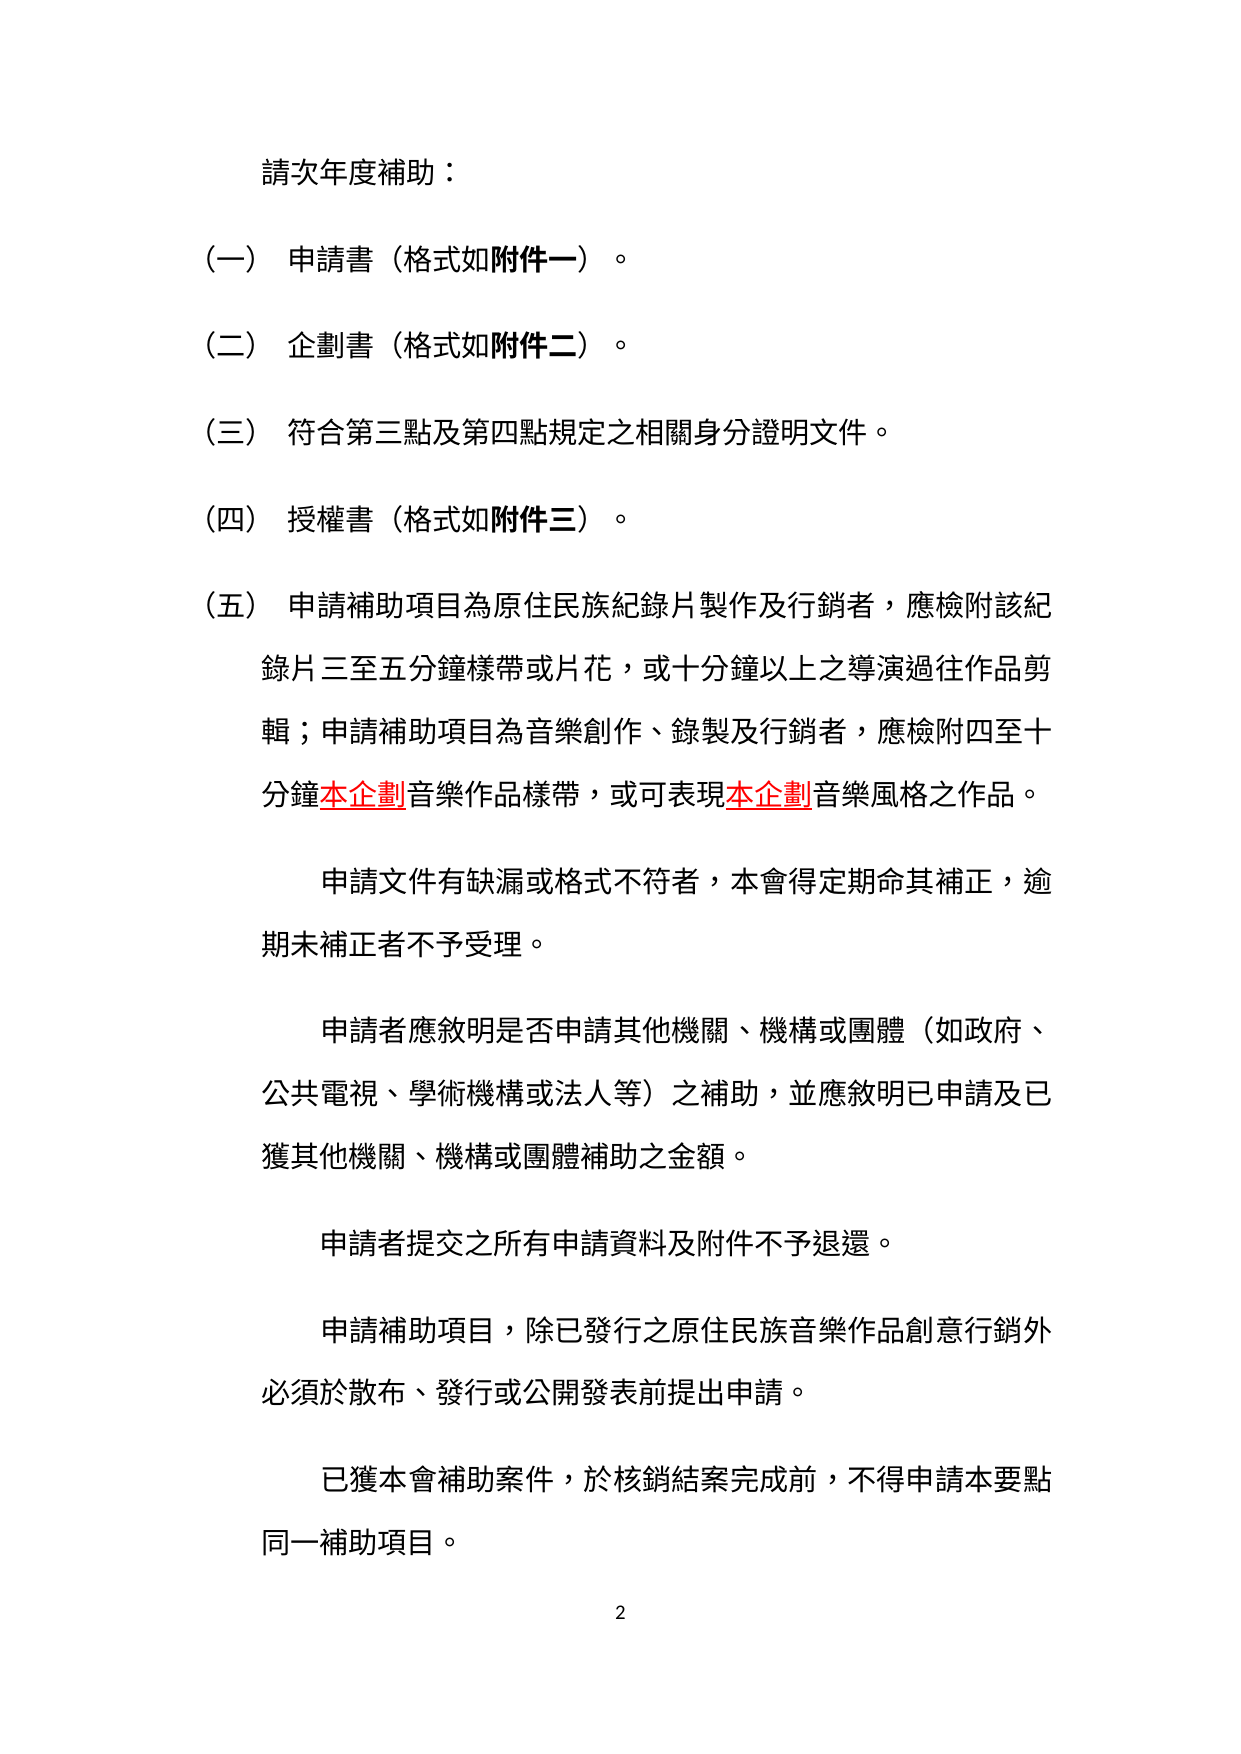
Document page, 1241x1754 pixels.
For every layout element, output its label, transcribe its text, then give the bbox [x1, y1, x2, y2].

list 企劃書（格式如附件二）。 [187, 323, 1053, 365]
list 授權書（格式如附件三）。 [187, 497, 1053, 539]
list 申請書（格式如附件一）。 [187, 237, 1053, 279]
text 已獲本會補助案件，於核銷結案完成前，不得申請本要點同一補助項目。 [261, 1457, 1053, 1562]
list 符合第三點及第四點規定之相關身分證明文件。 [187, 410, 1053, 452]
text 申請補助項目，除已發行之原住民族音樂作品創意行銷外，必須於散布、發行或公開發表前提出申請。 [261, 1307, 1053, 1412]
list 申請補助項目為原住民族紀錄片製作及行銷者，應檢附該紀錄片三至五分鐘樣帶或片花，或十分鐘以上之導演過往作品剪輯；申請補助項目為音樂創作、錄製及行銷者，應檢附四至十分鐘本企劃音樂作品樣帶，或可表現本企劃音樂風格之作品。 [187, 583, 1053, 814]
text 申請者應敘明是否申請其他機關、機構或團體（如政府、公共電視、學術機構或法人等）之補助，並應敘明已申請及已獲其他機關、機構或團體補助之金額。 [261, 1008, 1053, 1176]
list 請次年度補助： [187, 150, 1053, 192]
text 申請者提交之所有申請資料及附件不予退還。 [261, 1221, 1053, 1263]
text 申請文件有缺漏或格式不符者，本會得定期命其補正，逾期未補正者不予受理。 [261, 859, 1053, 964]
